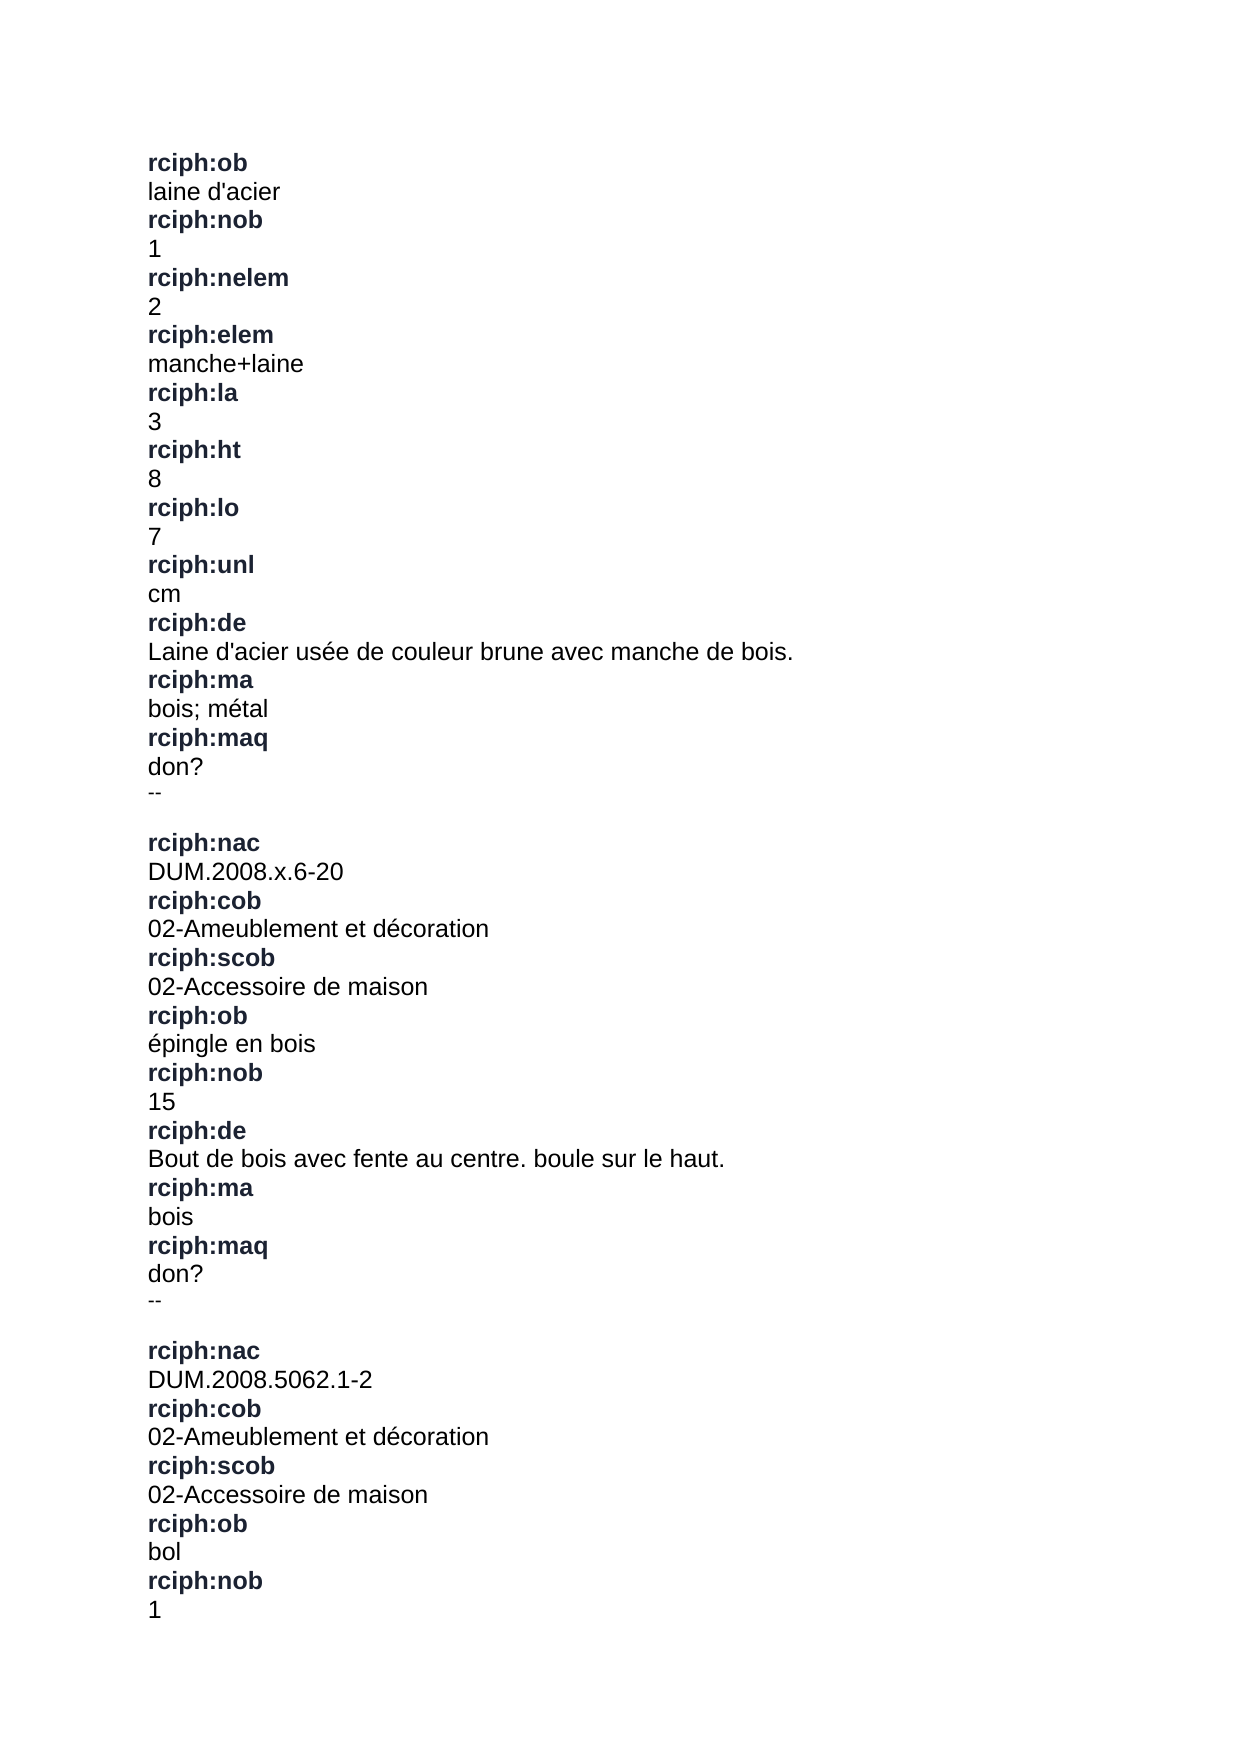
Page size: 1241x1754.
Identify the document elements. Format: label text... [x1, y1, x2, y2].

text rciph:ob [148, 1001, 1092, 1029]
text don? [148, 1259, 1092, 1288]
text rciph:ma [148, 665, 1092, 694]
text don? [148, 751, 1092, 780]
text rciph:ob [148, 1508, 1092, 1537]
text DUM.2008.x.6-20 [148, 857, 1092, 886]
text 2 [148, 291, 1092, 320]
text rciph:maq [148, 1231, 1092, 1259]
text 1 [148, 1595, 1092, 1623]
text laine d'acier [148, 176, 1092, 205]
text cm [148, 579, 1092, 608]
text bois; métal [148, 694, 1092, 723]
text rciph:la [148, 378, 1092, 406]
text rciph:nac [148, 828, 1092, 857]
text rciph:ob [148, 148, 1092, 176]
text -- [148, 1288, 1092, 1312]
text Laine d'acier usée de couleur brune avec manche de bois. [148, 636, 1092, 665]
text 02-Accessoire de maison [148, 972, 1092, 1001]
text 02-Ameublement et décoration [148, 914, 1092, 943]
text rciph:cob [148, 1393, 1092, 1422]
text rciph:scob [148, 943, 1092, 972]
text 3 [148, 406, 1092, 435]
text rciph:scob [148, 1451, 1092, 1480]
text 8 [148, 464, 1092, 493]
text rciph:nob [148, 205, 1092, 234]
text rciph:nac [148, 1336, 1092, 1365]
text -- [148, 780, 1092, 804]
text rciph:cob [148, 886, 1092, 914]
text bois [148, 1202, 1092, 1231]
text manche+laine [148, 349, 1092, 378]
text rciph:maq [148, 723, 1092, 751]
text bol [148, 1537, 1092, 1566]
text 7 [148, 521, 1092, 550]
text épingle en bois [148, 1029, 1092, 1058]
text Bout de bois avec fente au centre. boule sur le haut. [148, 1144, 1092, 1173]
text 15 [148, 1087, 1092, 1116]
text rciph:unl [148, 550, 1092, 579]
text rciph:de [148, 1116, 1092, 1144]
text DUM.2008.5062.1-2 [148, 1365, 1092, 1393]
text 1 [148, 234, 1092, 263]
text rciph:de [148, 608, 1092, 636]
text rciph:nob [148, 1058, 1092, 1087]
text rciph:ht [148, 435, 1092, 464]
text rciph:nob [148, 1566, 1092, 1595]
text rciph:ma [148, 1173, 1092, 1202]
text 02-Ameublement et décoration [148, 1422, 1092, 1451]
text rciph:lo [148, 493, 1092, 521]
text rciph:elem [148, 320, 1092, 349]
text rciph:nelem [148, 263, 1092, 291]
text 02-Accessoire de maison [148, 1480, 1092, 1508]
